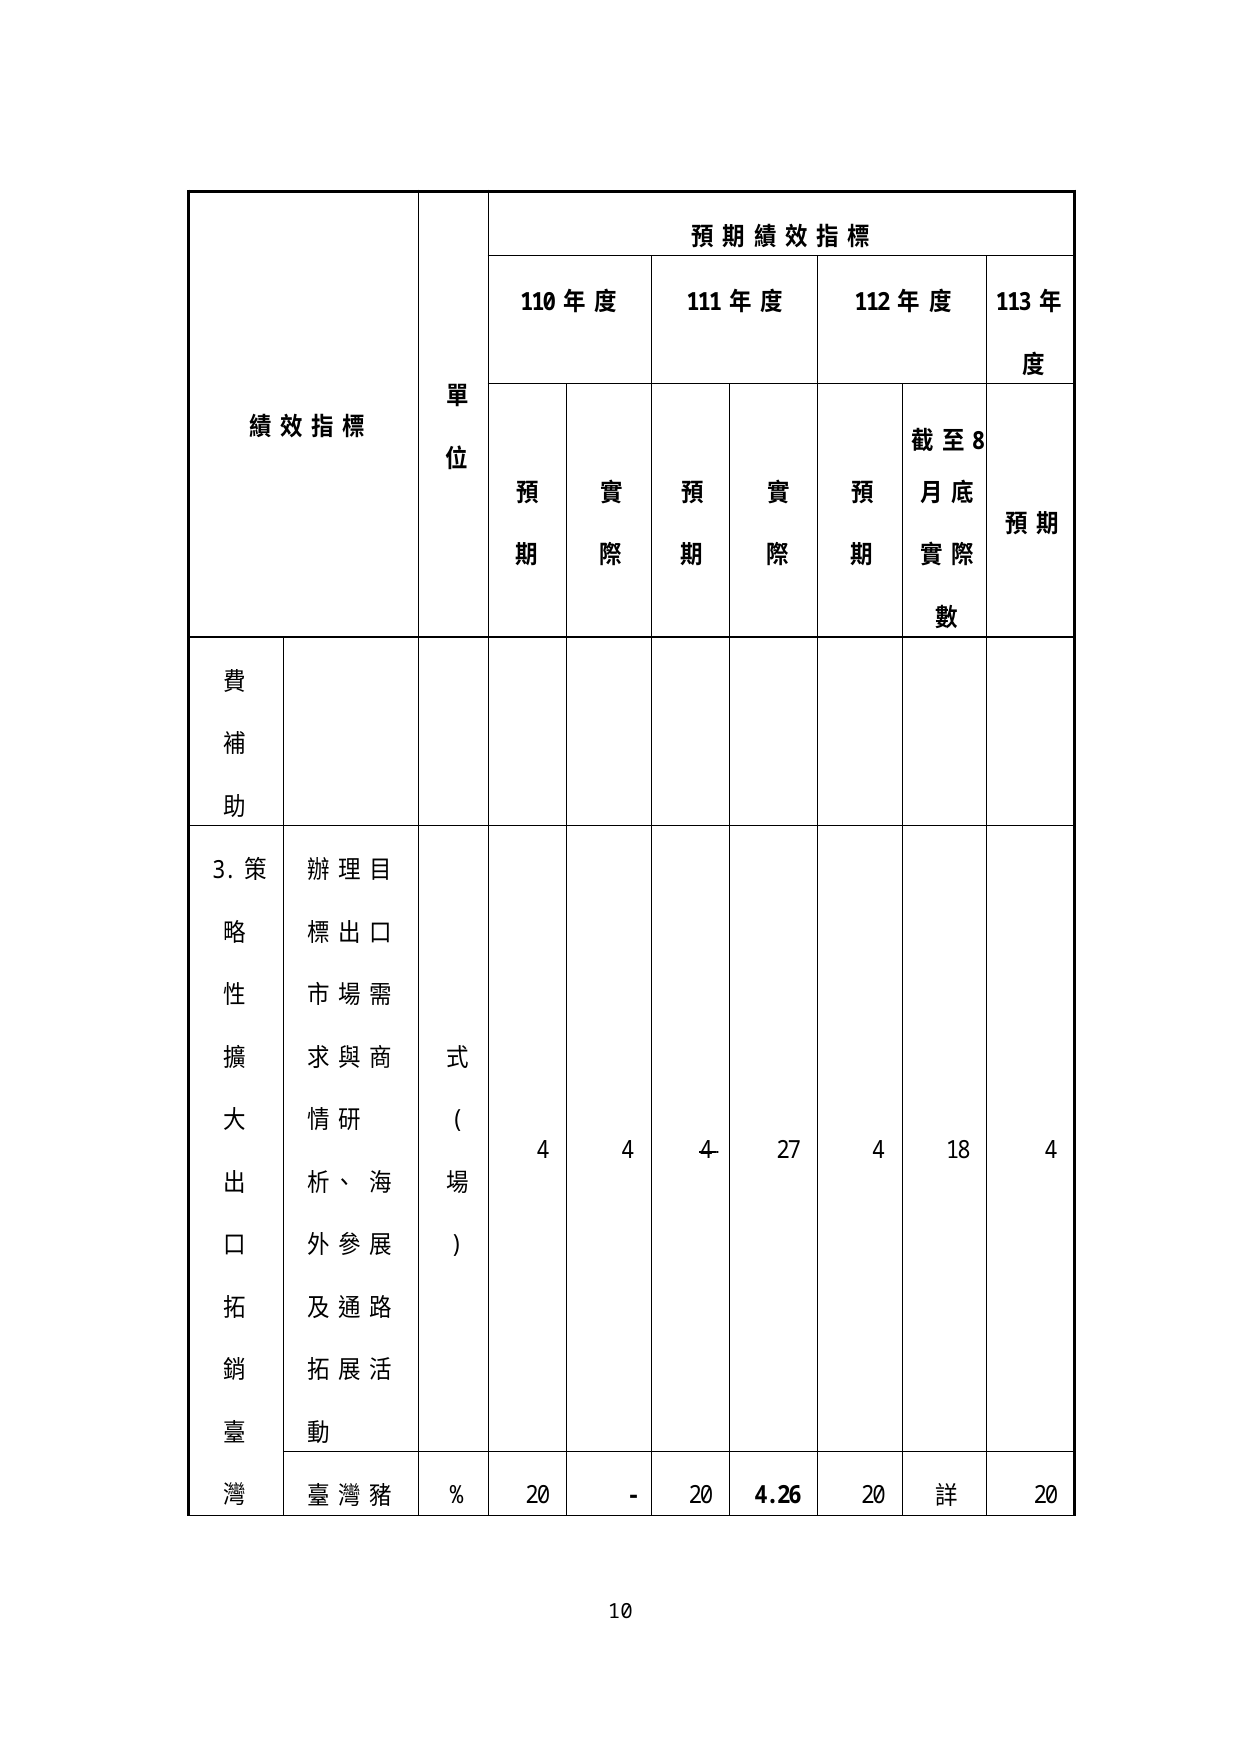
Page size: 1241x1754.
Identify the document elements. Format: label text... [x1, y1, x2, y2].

table_cell 實際 [567, 384, 651, 636]
table_cell 4 [987, 826, 1073, 1451]
table_cell 112年度 [818, 256, 986, 383]
table_cell 20 [489, 1452, 566, 1514]
table_cell 4 [489, 826, 566, 1451]
table_cell 111年度 [652, 256, 817, 383]
table_header 績效指標 [190, 193, 418, 636]
table_cell 式(場) [419, 826, 488, 1451]
table_cell 詳 [903, 1452, 986, 1514]
table_cell [419, 638, 488, 825]
table_cell % [419, 1452, 488, 1514]
table_cell [730, 638, 817, 825]
table_cell 4 [567, 826, 651, 1451]
table_cell 18 [903, 826, 986, 1451]
table_cell [818, 638, 902, 825]
table_cell [987, 638, 1073, 825]
table_cell 預期 [489, 384, 566, 636]
table_cell 113年度 [987, 256, 1073, 383]
table_cell [652, 638, 729, 825]
table_cell [903, 638, 986, 825]
table_cell 4.26 [730, 1452, 817, 1514]
table_cell [567, 1452, 651, 1514]
table_cell 預期 [818, 384, 902, 636]
table_header 單位 [419, 193, 488, 636]
table_cell 截至8月底實際數 [903, 384, 986, 636]
table_cell 2.豬隻死亡強制保險增加保費補助 [190, 638, 283, 825]
table_cell 27 [730, 826, 817, 1451]
table_cell [284, 638, 418, 825]
table_cell [489, 638, 566, 825]
table_cell 20 [652, 1452, 729, 1514]
table_cell [567, 638, 651, 825]
table_cell 20 [818, 1452, 902, 1514]
table_cell 4 [652, 826, 729, 1451]
table_cell 實際 [730, 384, 817, 636]
table_cell 3.策略性擴大出口拓銷臺灣 [190, 826, 283, 1514]
table_cell 110年度 [489, 256, 651, 383]
table_cell 臺灣豬 [284, 1452, 418, 1514]
table_cell 20 [987, 1452, 1073, 1514]
table_cell 4 [818, 826, 902, 1451]
table_cell 辦理目標出口市場需求與商情研析、海外參展及通路拓展活動 [284, 826, 418, 1451]
table_cell 預期 [652, 384, 729, 636]
table_header 預期績效指標 [489, 193, 1073, 255]
table_cell 預期 [987, 384, 1073, 636]
